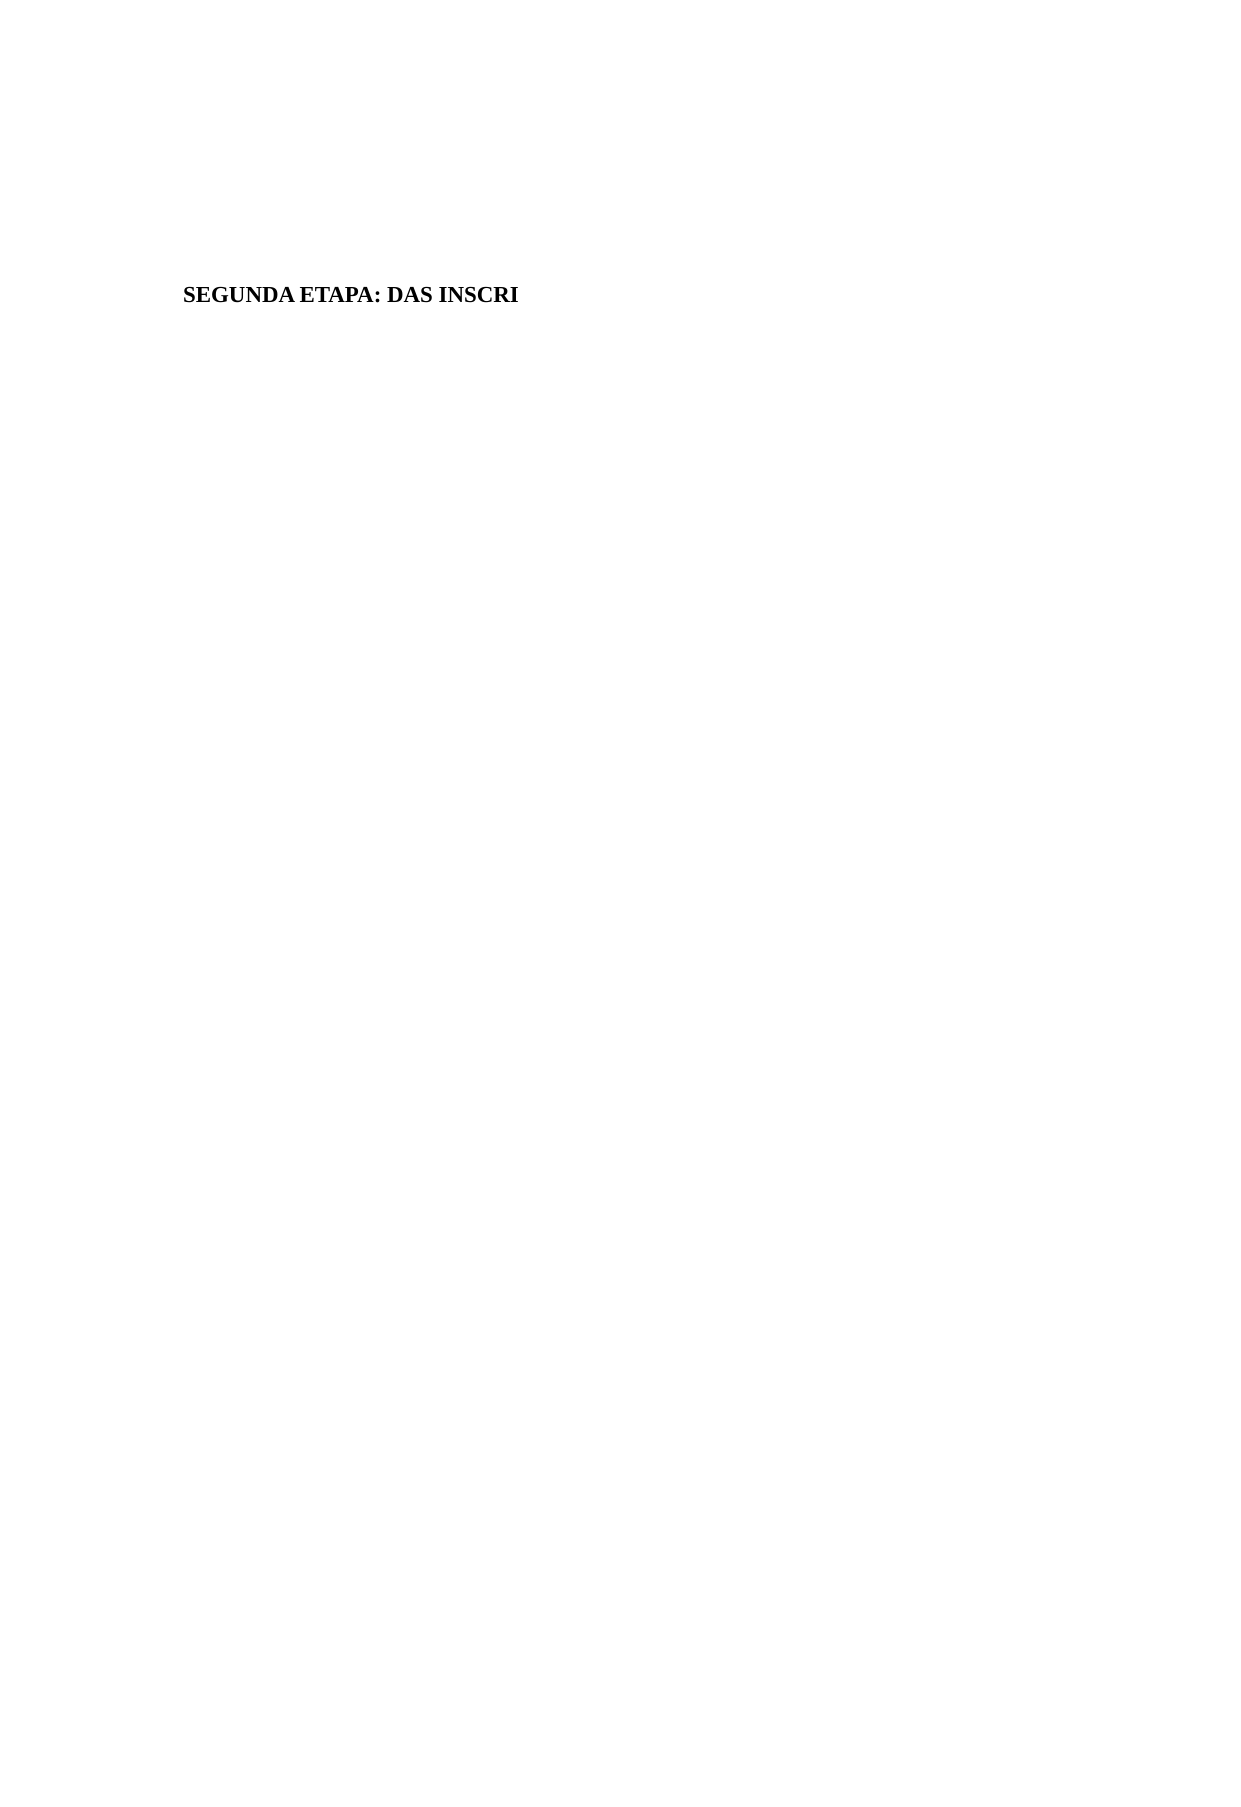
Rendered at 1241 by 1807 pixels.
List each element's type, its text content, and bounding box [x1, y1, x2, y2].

text SEGUNDA ETAPA: DAS INSCRI [177, 281, 1132, 307]
